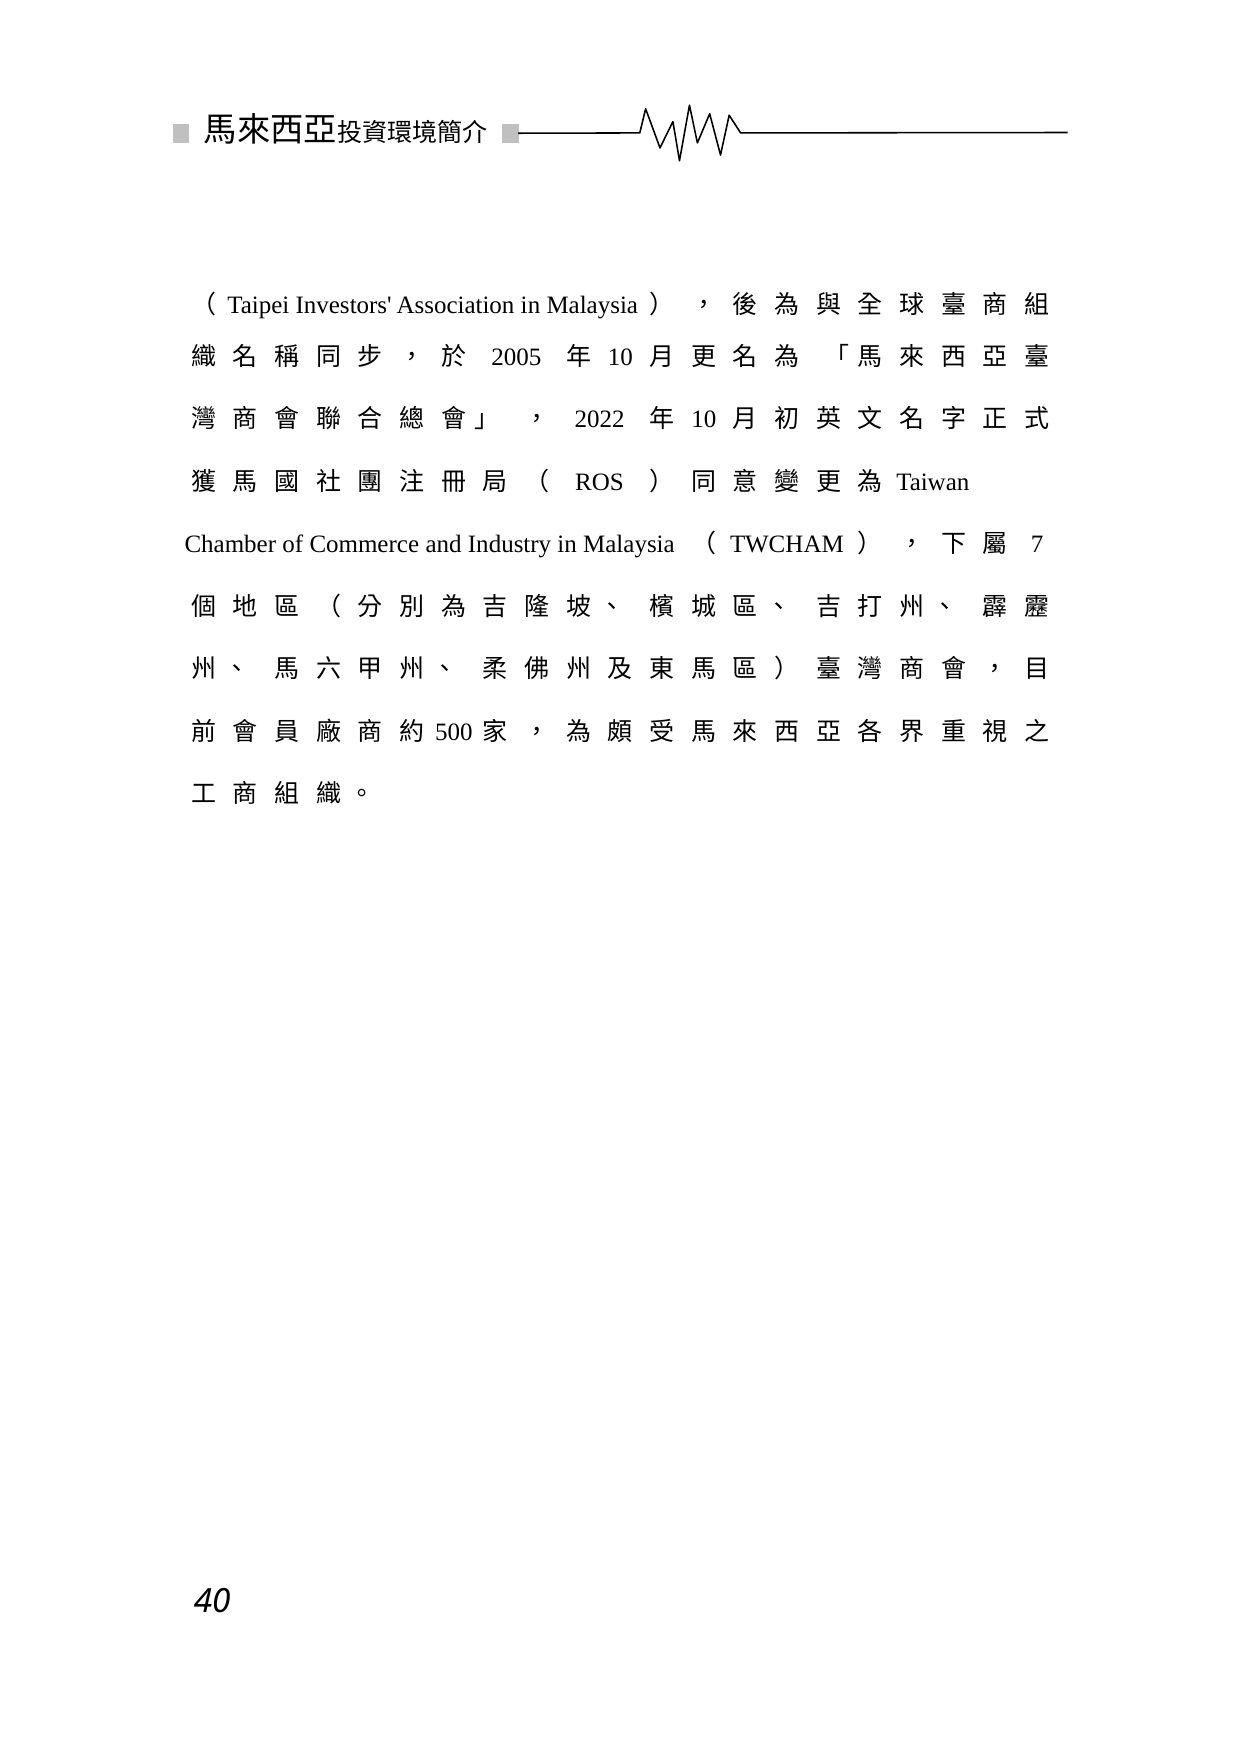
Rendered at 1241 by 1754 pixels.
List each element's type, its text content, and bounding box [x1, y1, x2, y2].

text （Taipei Investors' Association in Malaysia），後為與全球臺商組織名稱同步，於2005年10月更名為「馬來西亞臺灣商會聯合總會」，2022年10月初英文名字正式獲馬國社團注冊局（ROS）同意變更為Taiwan Chamber of Commerce and Industry in Malaysia （TWCHAM），下屬7個地區（分別為吉隆坡、檳城區、吉打州、霹靂州、馬六甲州、柔佛州及東馬區）臺灣商會，目前會員廠商約500家，為頗受馬來西亞各界重視之工商組織。 [183, 250, 1058, 813]
